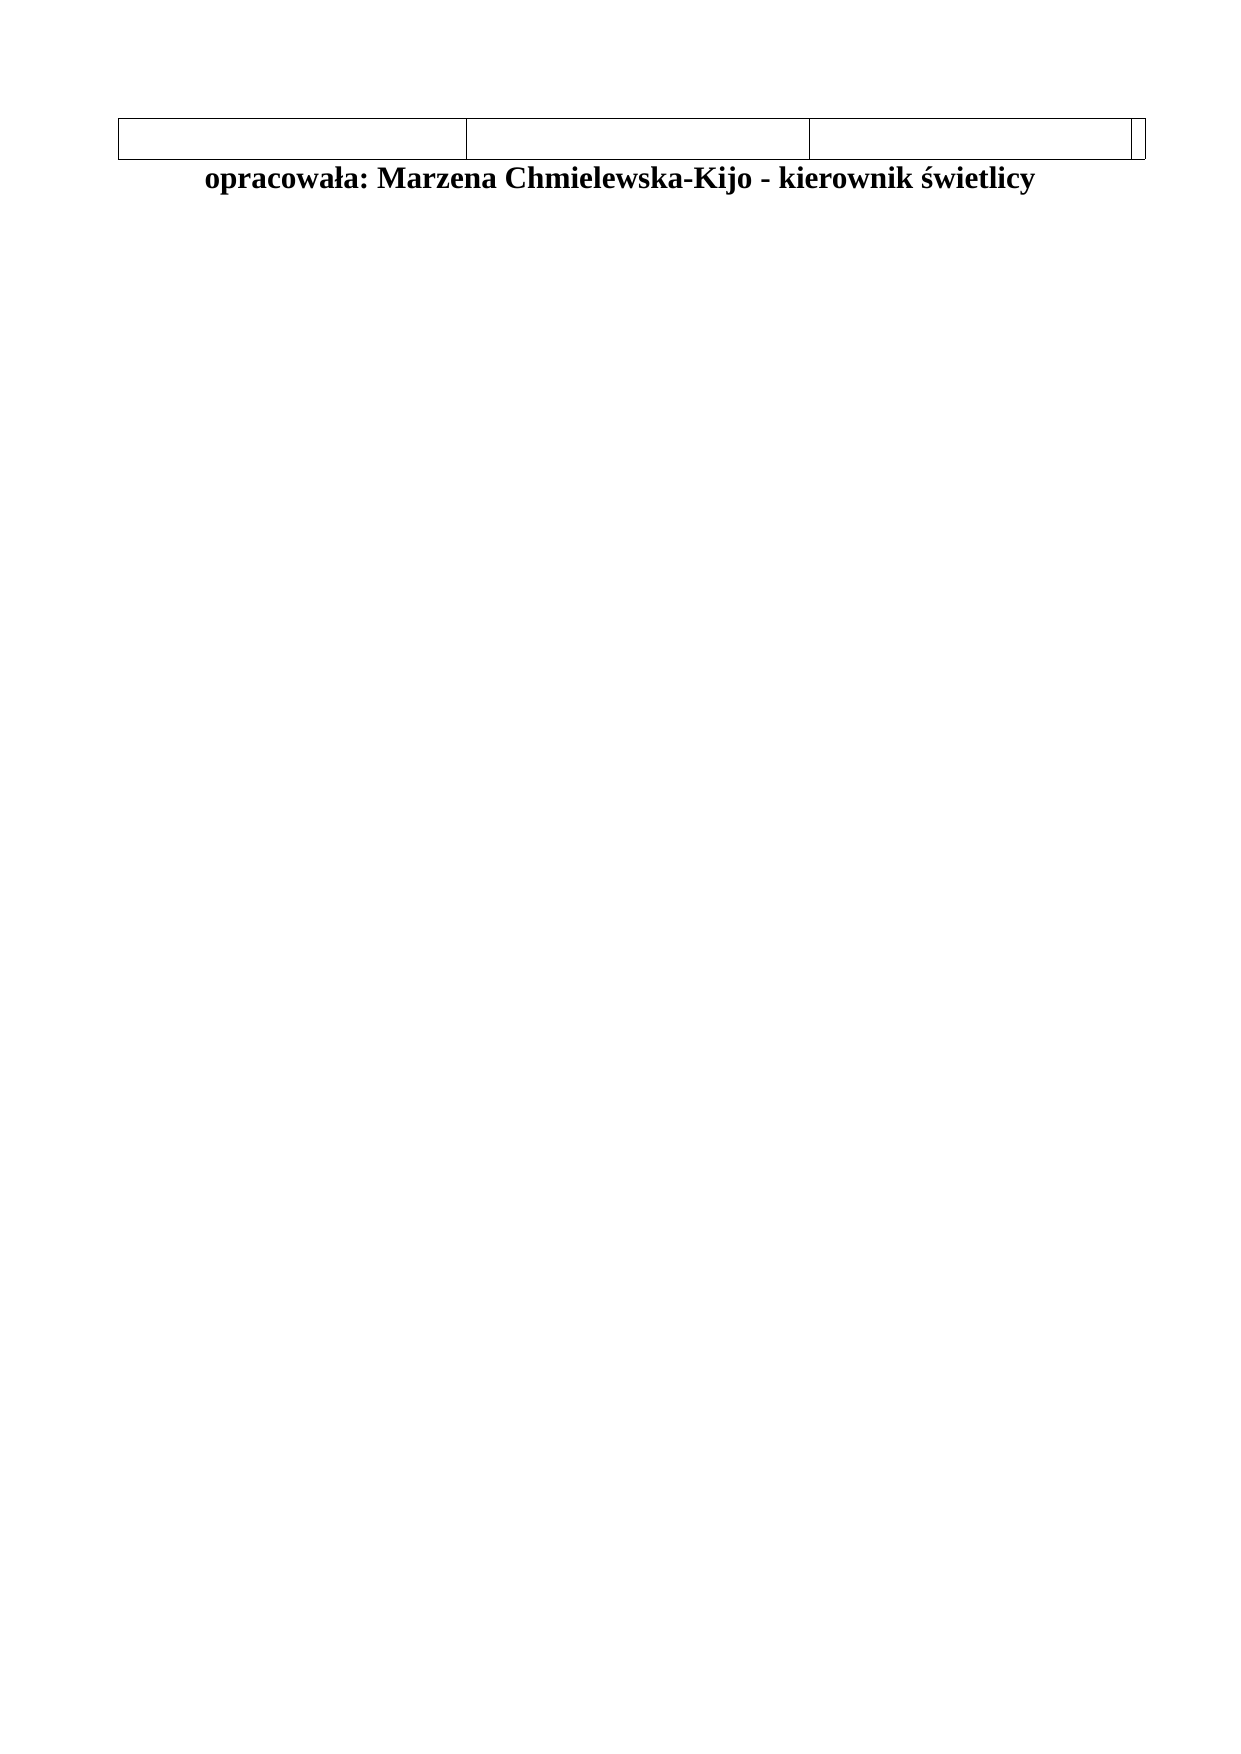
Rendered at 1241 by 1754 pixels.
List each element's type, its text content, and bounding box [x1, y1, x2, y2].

table_cell [119, 119, 466, 159]
text opracowała: Marzena Chmielewska-Kijo - kierownik świetlicy [118, 160, 1122, 195]
table_cell [810, 119, 1131, 159]
table_cell [1132, 119, 1145, 159]
table_cell [467, 119, 809, 159]
